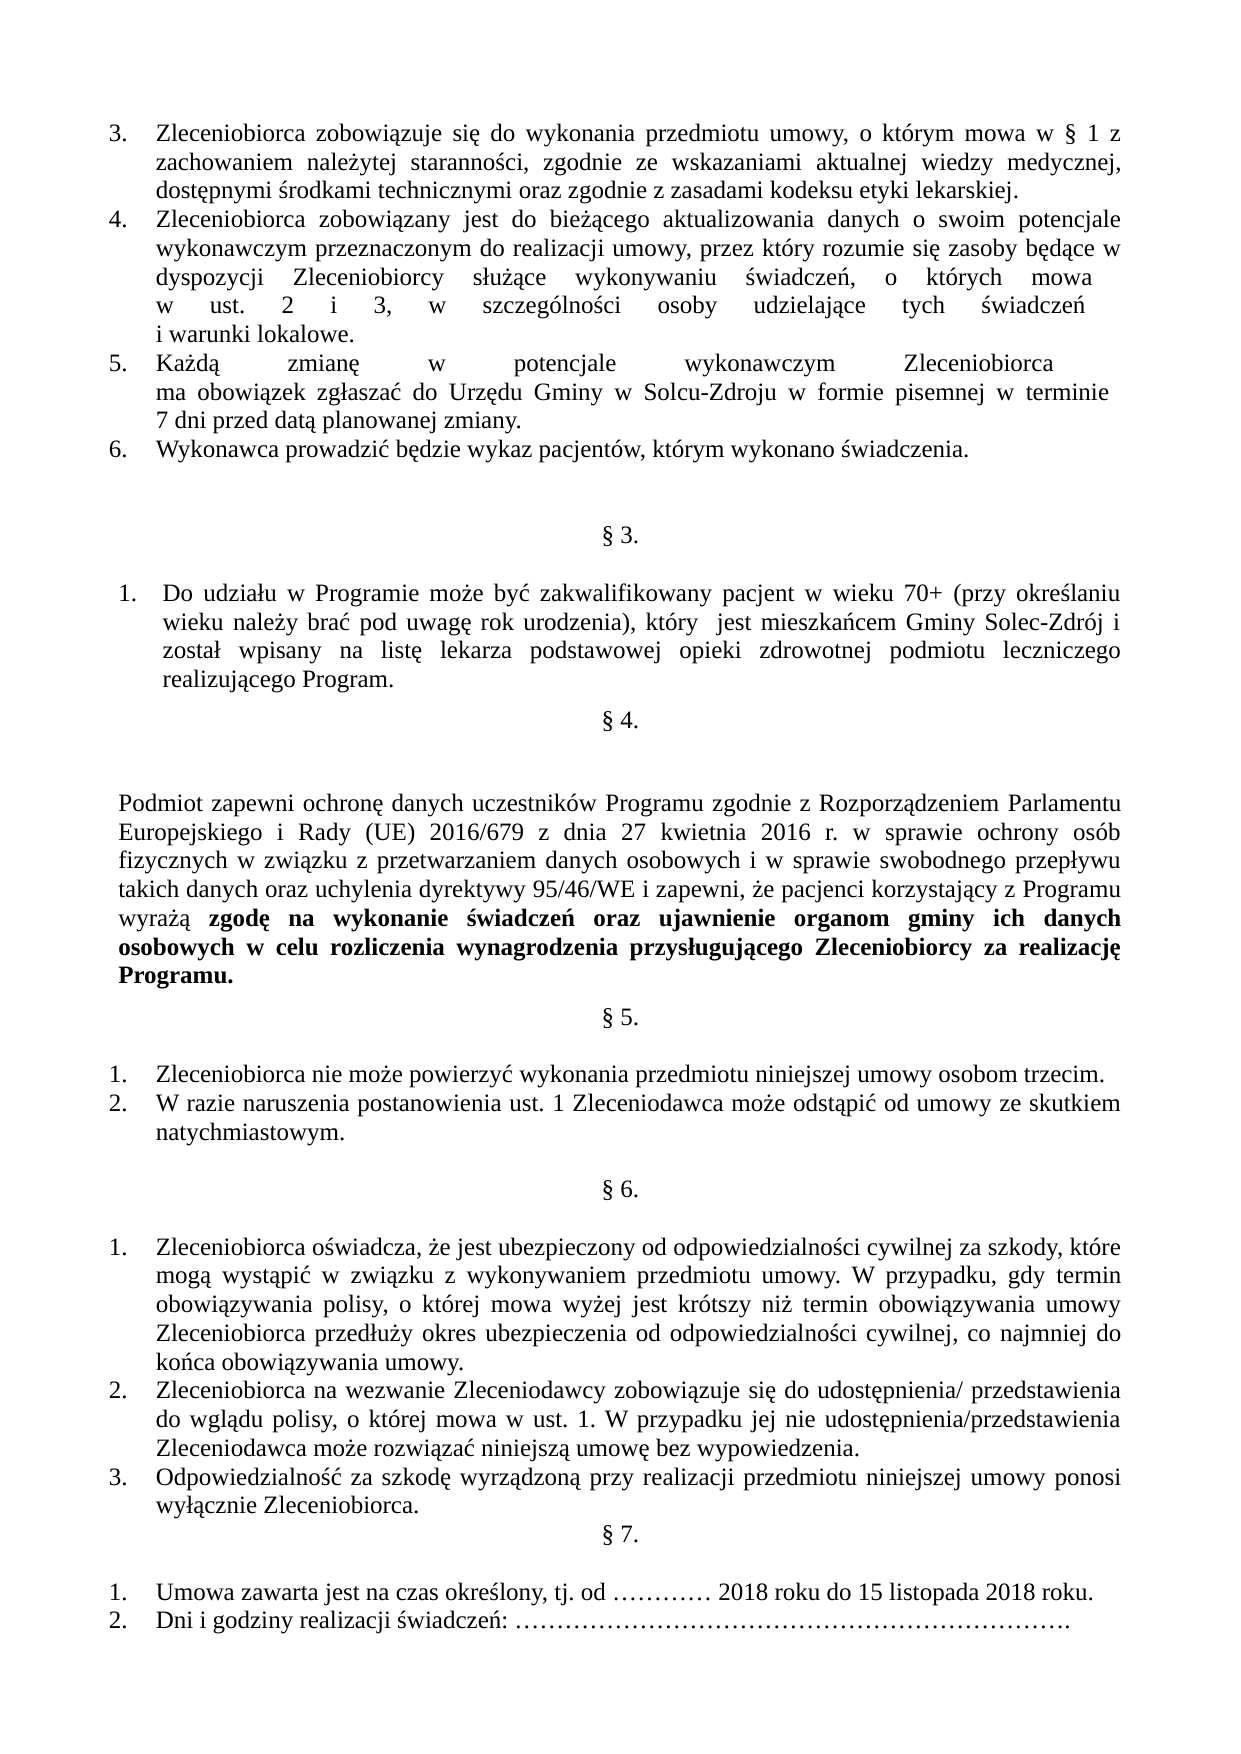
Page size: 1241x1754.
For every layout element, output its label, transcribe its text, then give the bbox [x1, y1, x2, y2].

list Każdą zmianę w potencjale wykonawczym Zleceniobiorca ma obowiązek zgłaszać do Urzędu Gminy w Solcu-Zdroju w formie pisemnej w terminie 7 dni przed datą planowanej zmiany. [118, 348, 1122, 434]
list Umowa zawarta jest na czas określony, tj. od ………… 2018 roku do 15 listopada 2018 roku. [118, 1577, 1122, 1606]
list Zleceniobiorca nie może powierzyć wykonania przedmiotu niniejszej umowy osobom trzecim. [118, 1059, 1122, 1088]
list Wykonawca prowadzić będzie wykaz pacjentów, którym wykonano świadczenia. [118, 434, 1122, 463]
list Zleceniobiorca zobowiązany jest do bieżącego aktualizowania danych o swoim potencjale wykonawczym przeznaczonym do realizacji umowy, przez który rozumie się zasoby będące w dyspozycji Zleceniobiorcy służące wykonywaniu świadczeń, o których mowa w ust. 2 i 3, w szczególności osoby udzielające tych świadczeń i warunki lokalowe. [118, 204, 1122, 348]
list W razie naruszenia postanowienia ust. 1 Zleceniodawca może odstąpić od umowy ze skutkiem natychmiastowym. [118, 1088, 1122, 1146]
text § 4. [118, 706, 1122, 734]
list Zleceniobiorca oświadcza, że jest ubezpieczony od odpowiedzialności cywilnej za szkody, które mogą wystąpić w związku z wykonywaniem przedmiotu umowy. W przypadku, gdy termin obowiązywania polisy, o której mowa wyżej jest krótszy niż termin obowiązywania umowy Zleceniobiorca przedłuży okres ubezpieczenia od odpowiedzialności cywilnej, co najmniej do końca obowiązywania umowy. [118, 1232, 1122, 1376]
text § 7. [118, 1519, 1122, 1548]
text § 3. [118, 521, 1122, 549]
text Podmiot zapewni ochronę danych uczestników Programu zgodnie z Rozporządzeniem Parlamentu Europejskiego i Rady (UE) 2016/679 z dnia 27 kwietnia 2016 r. w sprawie ochrony osób fizycznych w związku z przetwarzaniem danych osobowych i w sprawie swobodnego przepływu takich danych oraz uchylenia dyrektywy 95/46/WE i zapewni, że pacjenci korzystający z Programu wyrażą zgodę na wykonanie świadczeń oraz ujawnienie organom gminy ich danych osobowych w celu rozliczenia wynagrodzenia przysługującego Zleceniobiorcy za realizację Programu. [118, 788, 1122, 989]
text § 6. [118, 1174, 1122, 1203]
list Do udziału w Programie może być zakwalifikowany pacjent w wieku 70+ (przy określaniu wieku należy brać pod uwagę rok urodzenia), który jest mieszkańcem Gminy Solec-Zdrój i został wpisany na listę lekarza podstawowej opieki zdrowotnej podmiotu leczniczego realizującego Program. [118, 578, 1122, 693]
list Zleceniobiorca zobowiązuje się do wykonania przedmiotu umowy, o którym mowa w § 1 z zachowaniem należytej staranności, zgodnie ze wskazaniami aktualnej wiedzy medycznej, dostępnymi środkami technicznymi oraz zgodnie z zasadami kodeksu etyki lekarskiej. [118, 118, 1122, 204]
list Dni i godziny realizacji świadczeń: …………………………………………………………. [118, 1606, 1122, 1634]
list Odpowiedzialność za szkodę wyrządzoną przy realizacji przedmiotu niniejszej umowy ponosi wyłącznie Zleceniobiorca. [118, 1462, 1122, 1519]
list Zleceniobiorca na wezwanie Zleceniodawcy zobowiązuje się do udostępnienia/ przedstawienia do wglądu polisy, o której mowa w ust. 1. W przypadku jej nie udostępnienia/przedstawienia Zleceniodawca może rozwiązać niniejszą umowę bez wypowiedzenia. [118, 1376, 1122, 1462]
text § 5. [118, 1002, 1122, 1031]
